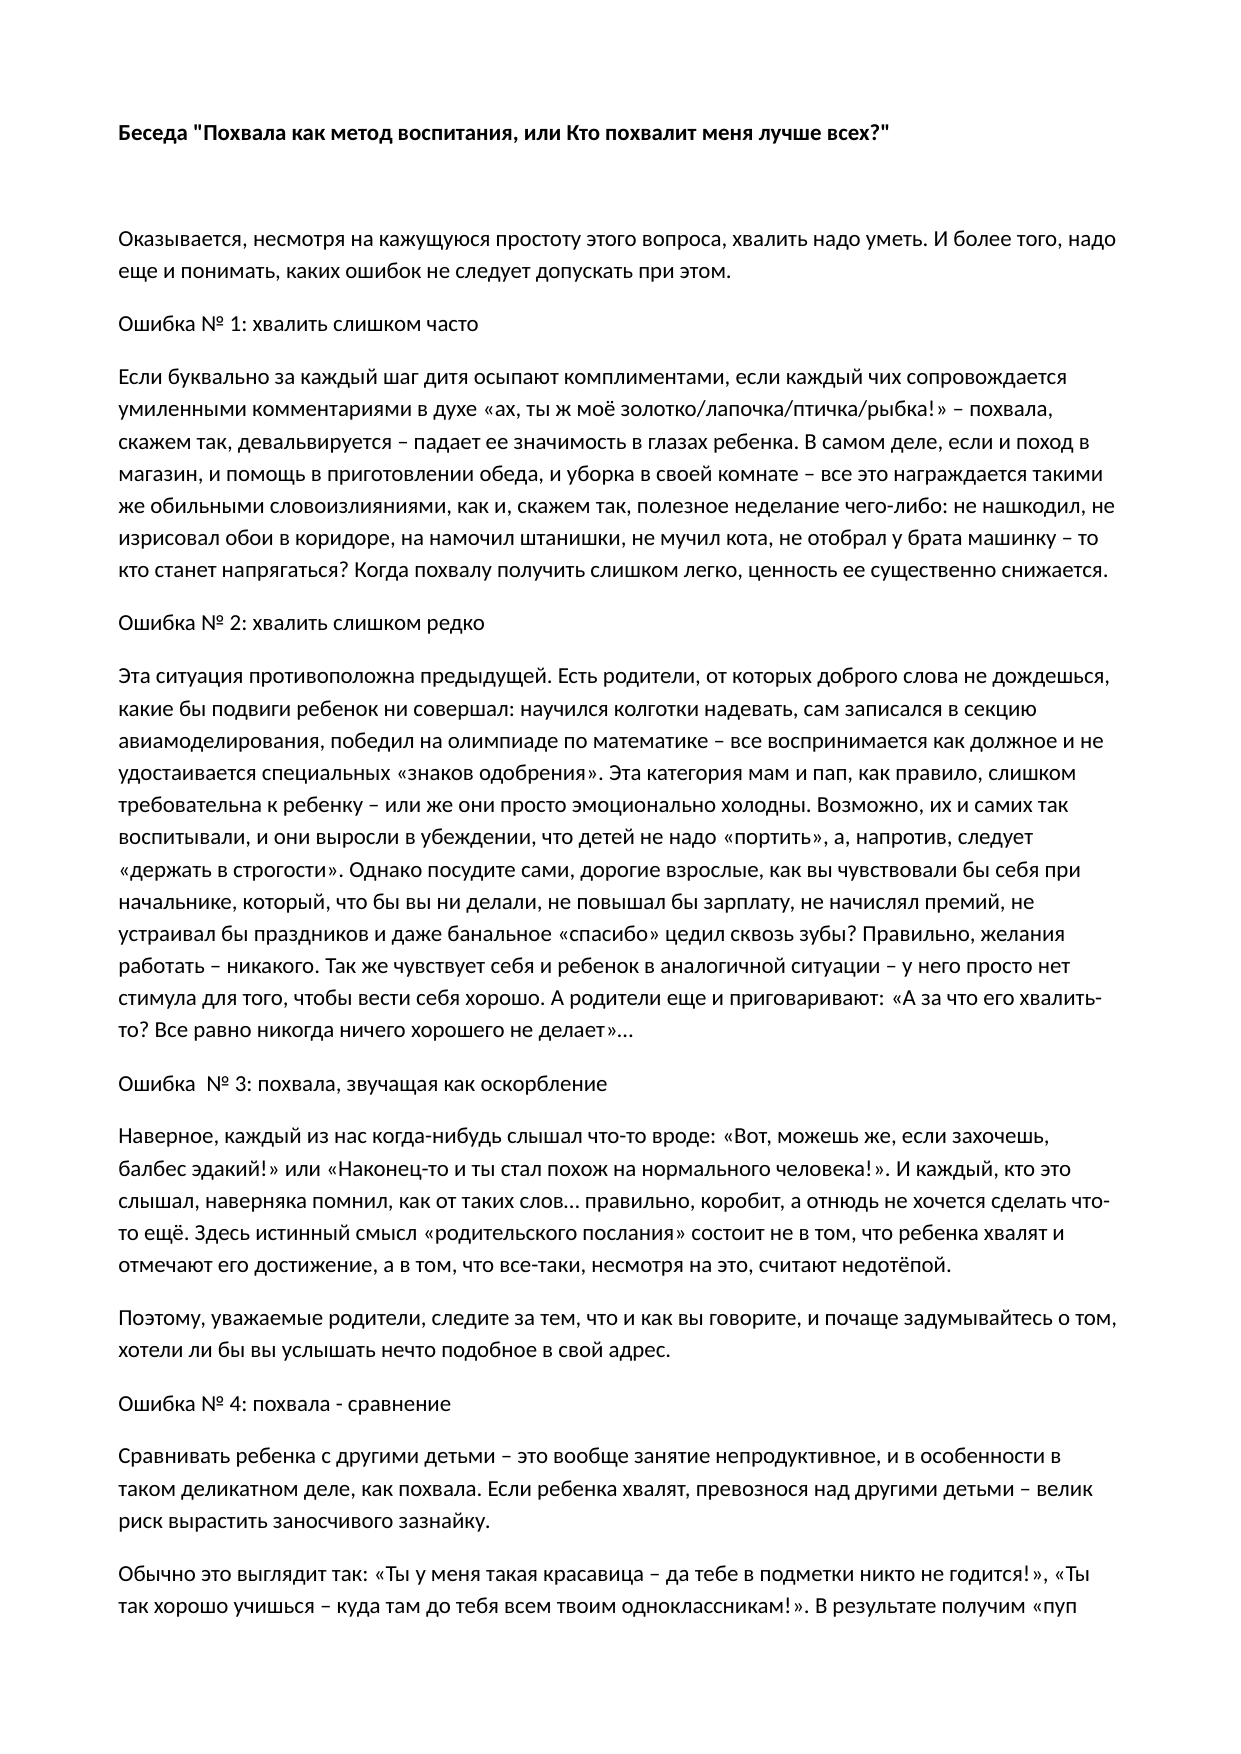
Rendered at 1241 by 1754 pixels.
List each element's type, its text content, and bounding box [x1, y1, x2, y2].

text Эта ситуация противоположна предыдущей. Есть родители, от которых доброго слова не дождешься, какие бы подвиги ребенок ни совершал: научился колготки надевать, сам записался в секцию авиамоделирования, победил на олимпиаде по математике – все воспринимается как должное и не удостаивается специальных «знаков одобрения». Эта категория мам и пап, как правило, слишком требовательна к ребенку – или же они просто эмоционально холодны. Возможно, их и самих так воспитывали, и они выросли в убеждении, что детей не надо «портить», а, напротив, следует «держать в строгости». Однако посудите сами, дорогие взрослые, как вы чувствовали бы себя при начальнике, который, что бы вы ни делали, не повышал бы зарплату, не начислял премий, не устраивал бы праздников и даже банальное «спасибо» цедил сквозь зубы? Правильно, желания работать – никакого. Так же чувствует себя и ребенок в аналогичной ситуации – у него просто нет стимула для того, чтобы вести себя хорошо. А родители еще и приговаривают: «А за что его хвалить-то? Все равно никогда ничего хорошего не делает»… [118, 662, 1122, 1044]
text Сравнивать ребенка с другими детьми – это вообще занятие непродуктивное, и в особенности в таком деликатном деле, как похвала. Если ребенка хвалят, превознося над другими детьми – велик риск вырастить заносчивого зазнайку. [118, 1442, 1122, 1534]
text Ошибка № 4: похвала - сравнение [118, 1389, 1122, 1417]
text Наверное, каждый из нас когда-нибудь слышал что-то вроде: «Вот, можешь же, если захочешь, балбес эдакий!» или «Наконец-то и ты стал похож на нормального человека!». И каждый, кто это слышал, наверняка помнил, как от таких слов… правильно, коробит, а отнюдь не хочется сделать что-то ещё. Здесь истинный смысл «родительского послания» состоит не в том, что ребенка хвалят и отмечают его достижение, а в том, что все-таки, несмотря на это, считают недотёпой. [118, 1122, 1122, 1278]
text Ошибка № 3: похвала, звучащая как оскорбление [118, 1069, 1122, 1097]
text Оказывается, несмотря на кажущуюся простоту этого вопроса, хвалить надо уметь. И более того, надо еще и понимать, каких ошибок не следует допускать при этом. [118, 224, 1122, 284]
text Ошибка № 2: хвалить слишком редко [118, 608, 1122, 637]
text Ошибка № 1: хвалить слишком часто [118, 309, 1122, 337]
text Поэтому, уважаемые родители, следите за тем, что и как вы говорите, и почаще задумывайтесь о том, хотели ли бы вы услышать нечто подобное в свой адрес. [118, 1303, 1122, 1364]
text Обычно это выглядит так: «Ты у меня такая красавица – да тебе в подметки никто не годится!», «Ты так хорошо учишься – куда там до тебя всем твоим одноклассникам!». В результате получим «пуп [118, 1559, 1122, 1619]
text Если буквально за каждый шаг дитя осыпают комплиментами, если каждый чих сопровождается умиленными комментариями в духе «ах, ты ж моё золотко/лапочка/птичка/рыбка!» – похвала, скажем так, девальвируется – падает ее значимость в глазах ребенка. В самом деле, если и поход в магазин, и помощь в приготовлении обеда, и уборка в своей комнате – все это награждается такими же обильными словоизлияниями, как и, скажем так, полезное неделание чего-либо: не нашкодил, не изрисовал обои в коридоре, на намочил штанишки, не мучил кота, не отобрал у брата машинку – то кто станет напрягаться? Когда похвалу получить слишком легко, ценность ее существенно снижается. [118, 362, 1122, 583]
text Беседа "Похвала как метод воспитания, или Кто похвалит меня лучше всех?" [118, 118, 1122, 146]
